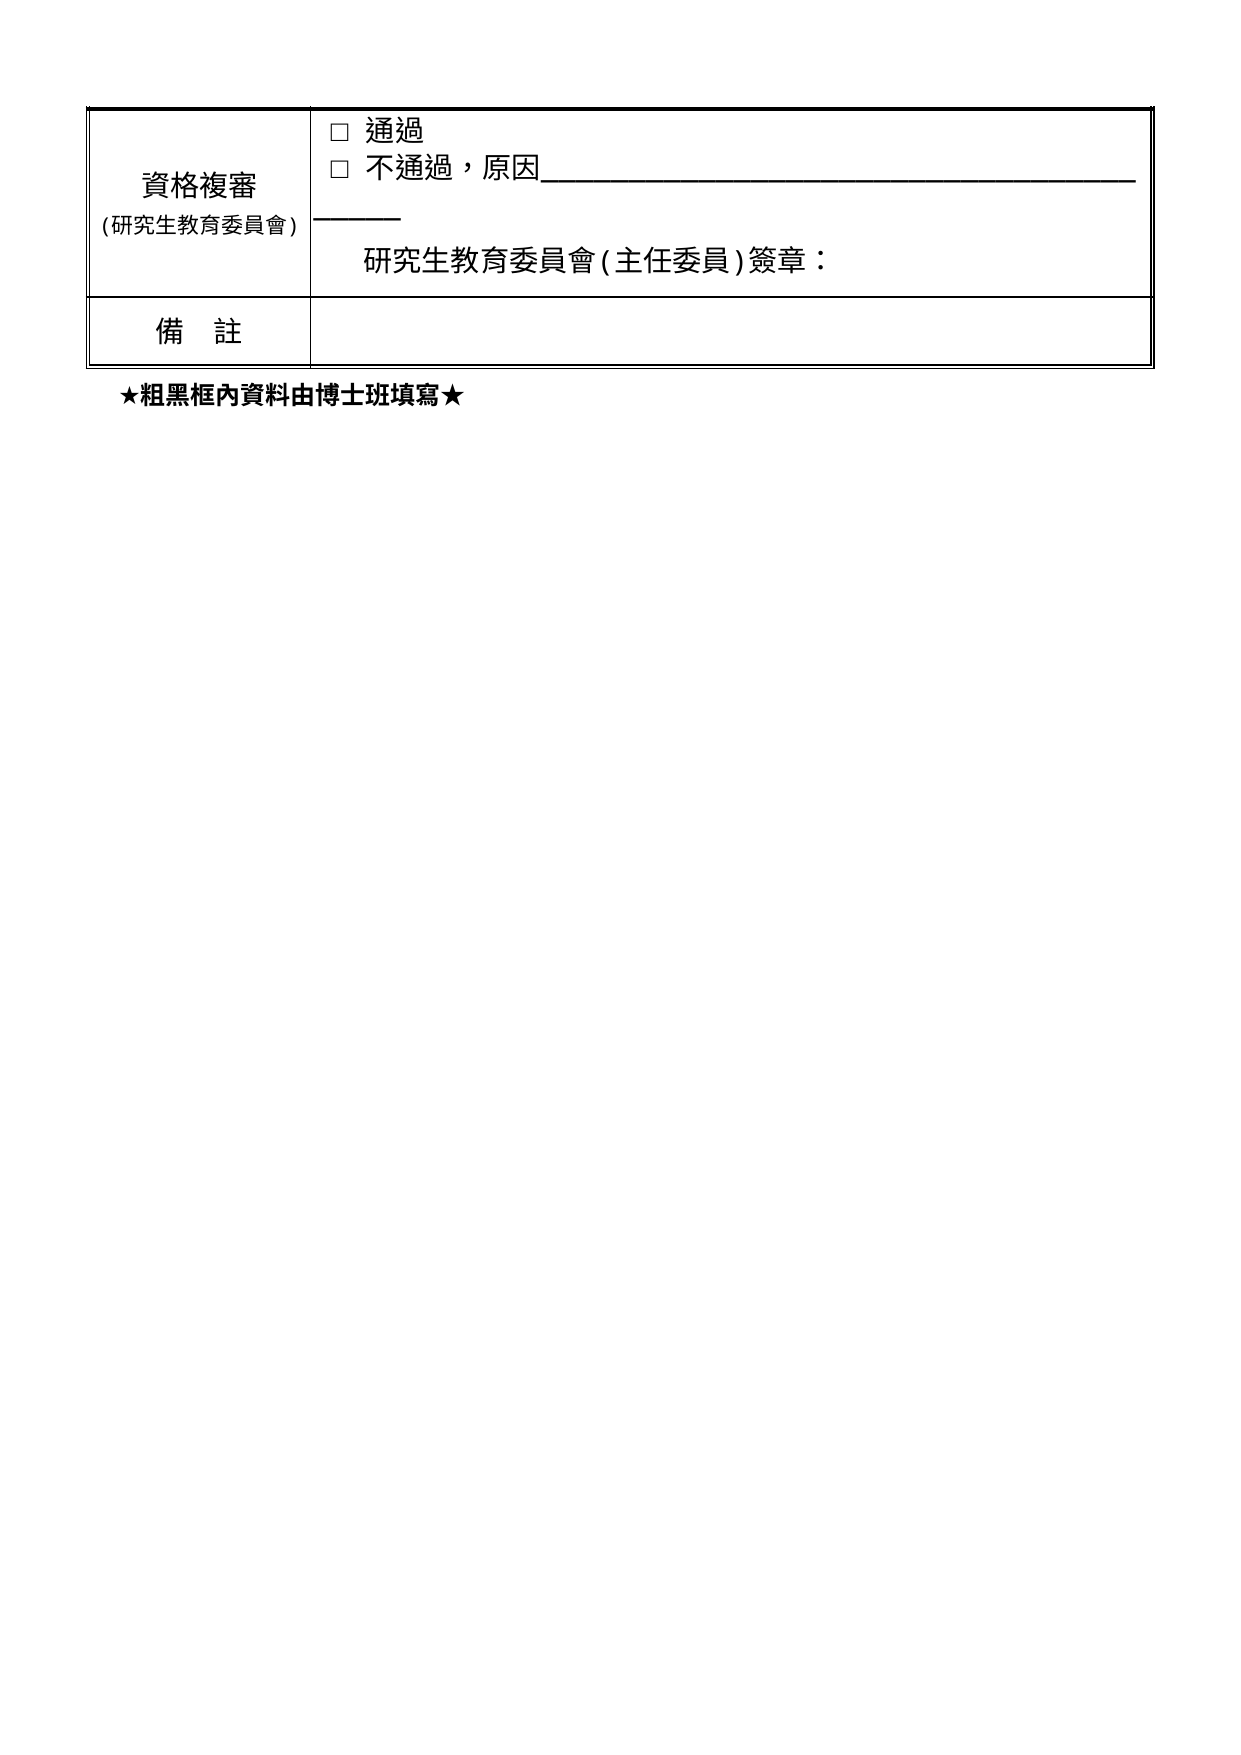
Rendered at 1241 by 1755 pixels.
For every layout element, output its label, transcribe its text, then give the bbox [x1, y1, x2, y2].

table_cell [311, 298, 1150, 364]
table_cell 資格複審 (研究生教育委員會) [90, 111, 310, 296]
text ★粗黑框內資料由博士班填寫★ [118, 375, 1122, 412]
table_cell 備 註 [90, 298, 310, 364]
table_cell □ 通過 □ 不通過，原因_______________________________________ 研究生教育委員會(主任委員)簽章： [311, 111, 1150, 296]
